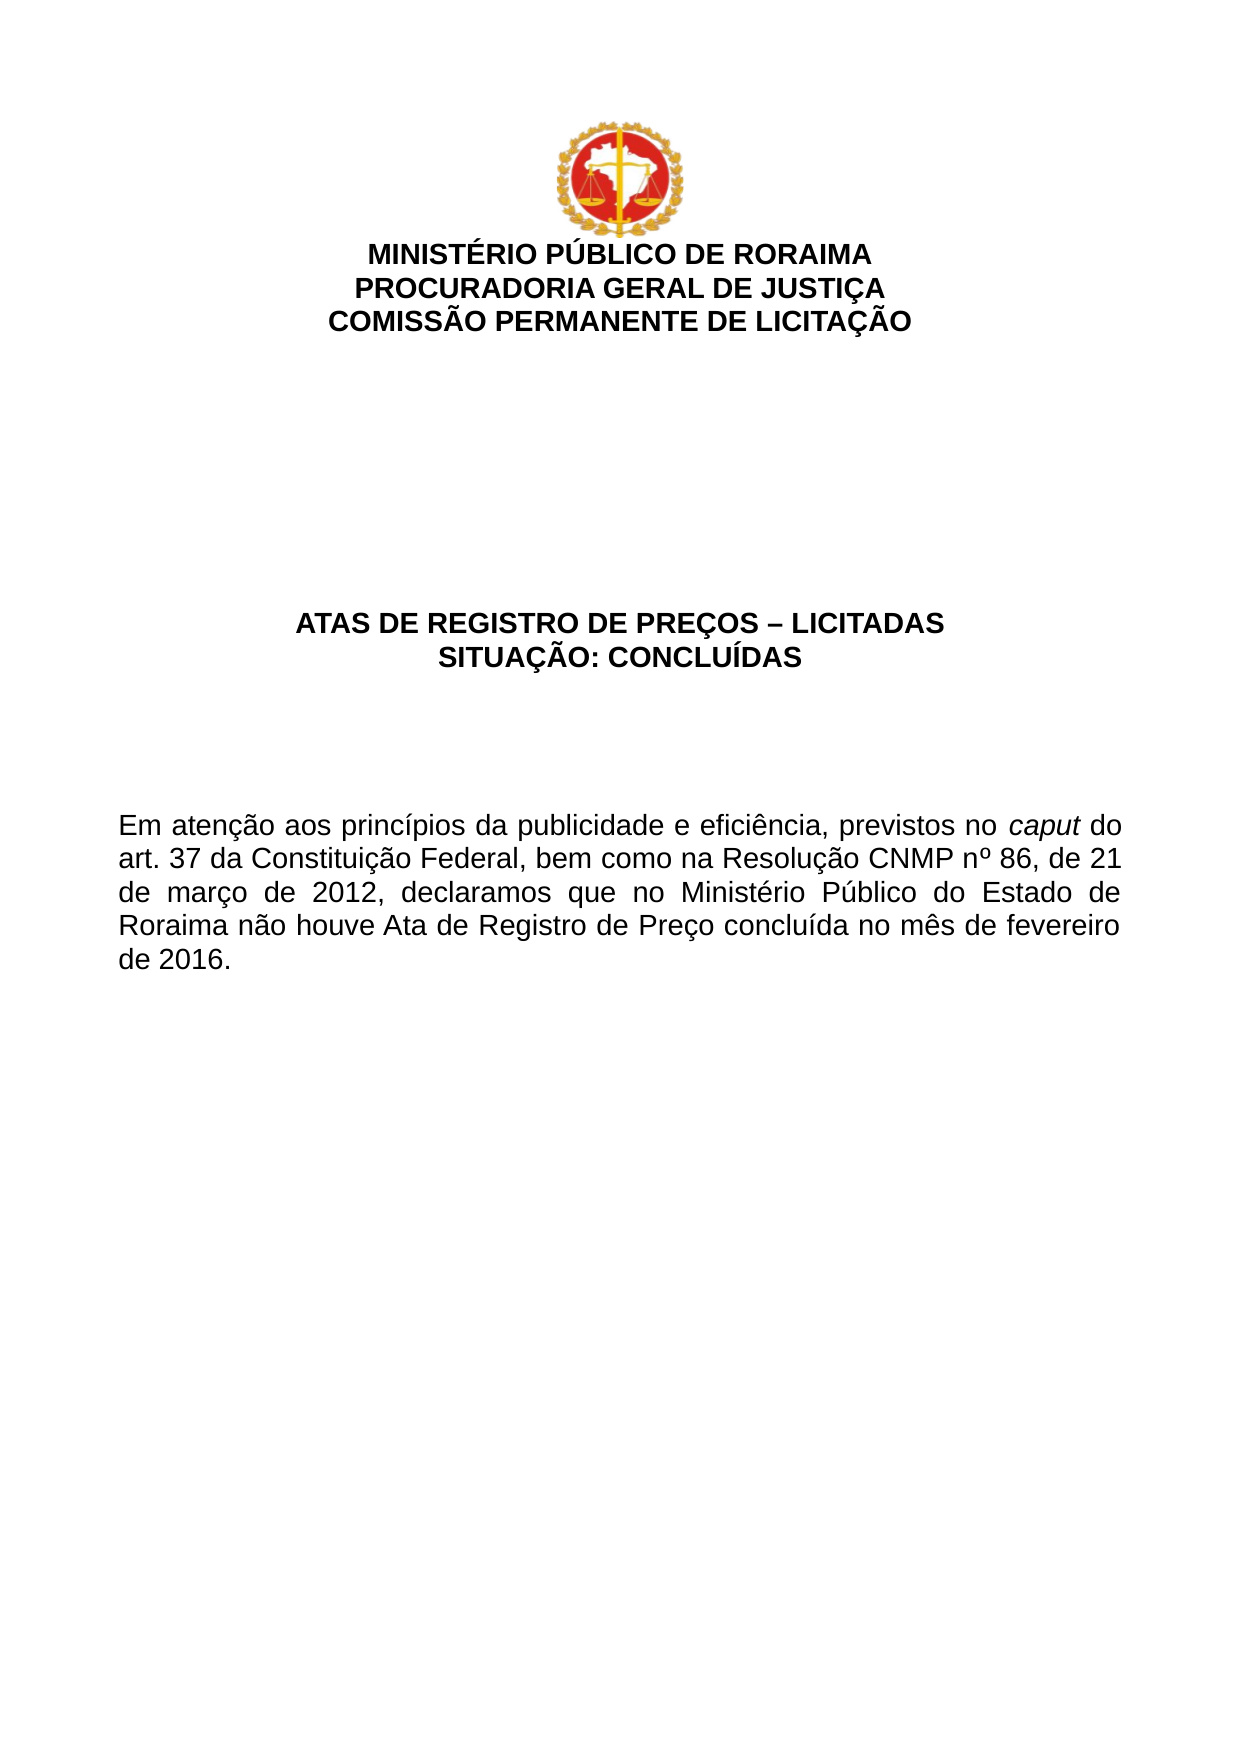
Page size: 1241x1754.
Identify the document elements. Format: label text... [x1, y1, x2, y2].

text MINISTÉRIO PÚBLICO DE RORAIMA [118, 118, 1122, 271]
picture [556, 121, 684, 238]
text ATAS DE REGISTRO DE PREÇOS – LICITADAS [118, 606, 1122, 640]
text Em atenção aos princípios da publicidade e eficiência, previstos no caput do art. 37 da Constituição Federal, bem como na Resolução CNMP nº 86, de 21 de março de 2012, declaramos que no Ministério Público do Estado de Roraima não houve Ata de Registro de Preço concluída no mês de fevereiro de 2016. [118, 807, 1122, 975]
text SITUAÇÃO: CONCLUÍDAS [118, 640, 1122, 673]
text COMISSÃO PERMANENTE DE LICITAÇÃO [118, 304, 1122, 338]
text PROCURADORIA GERAL DE JUSTIÇA [118, 271, 1122, 304]
